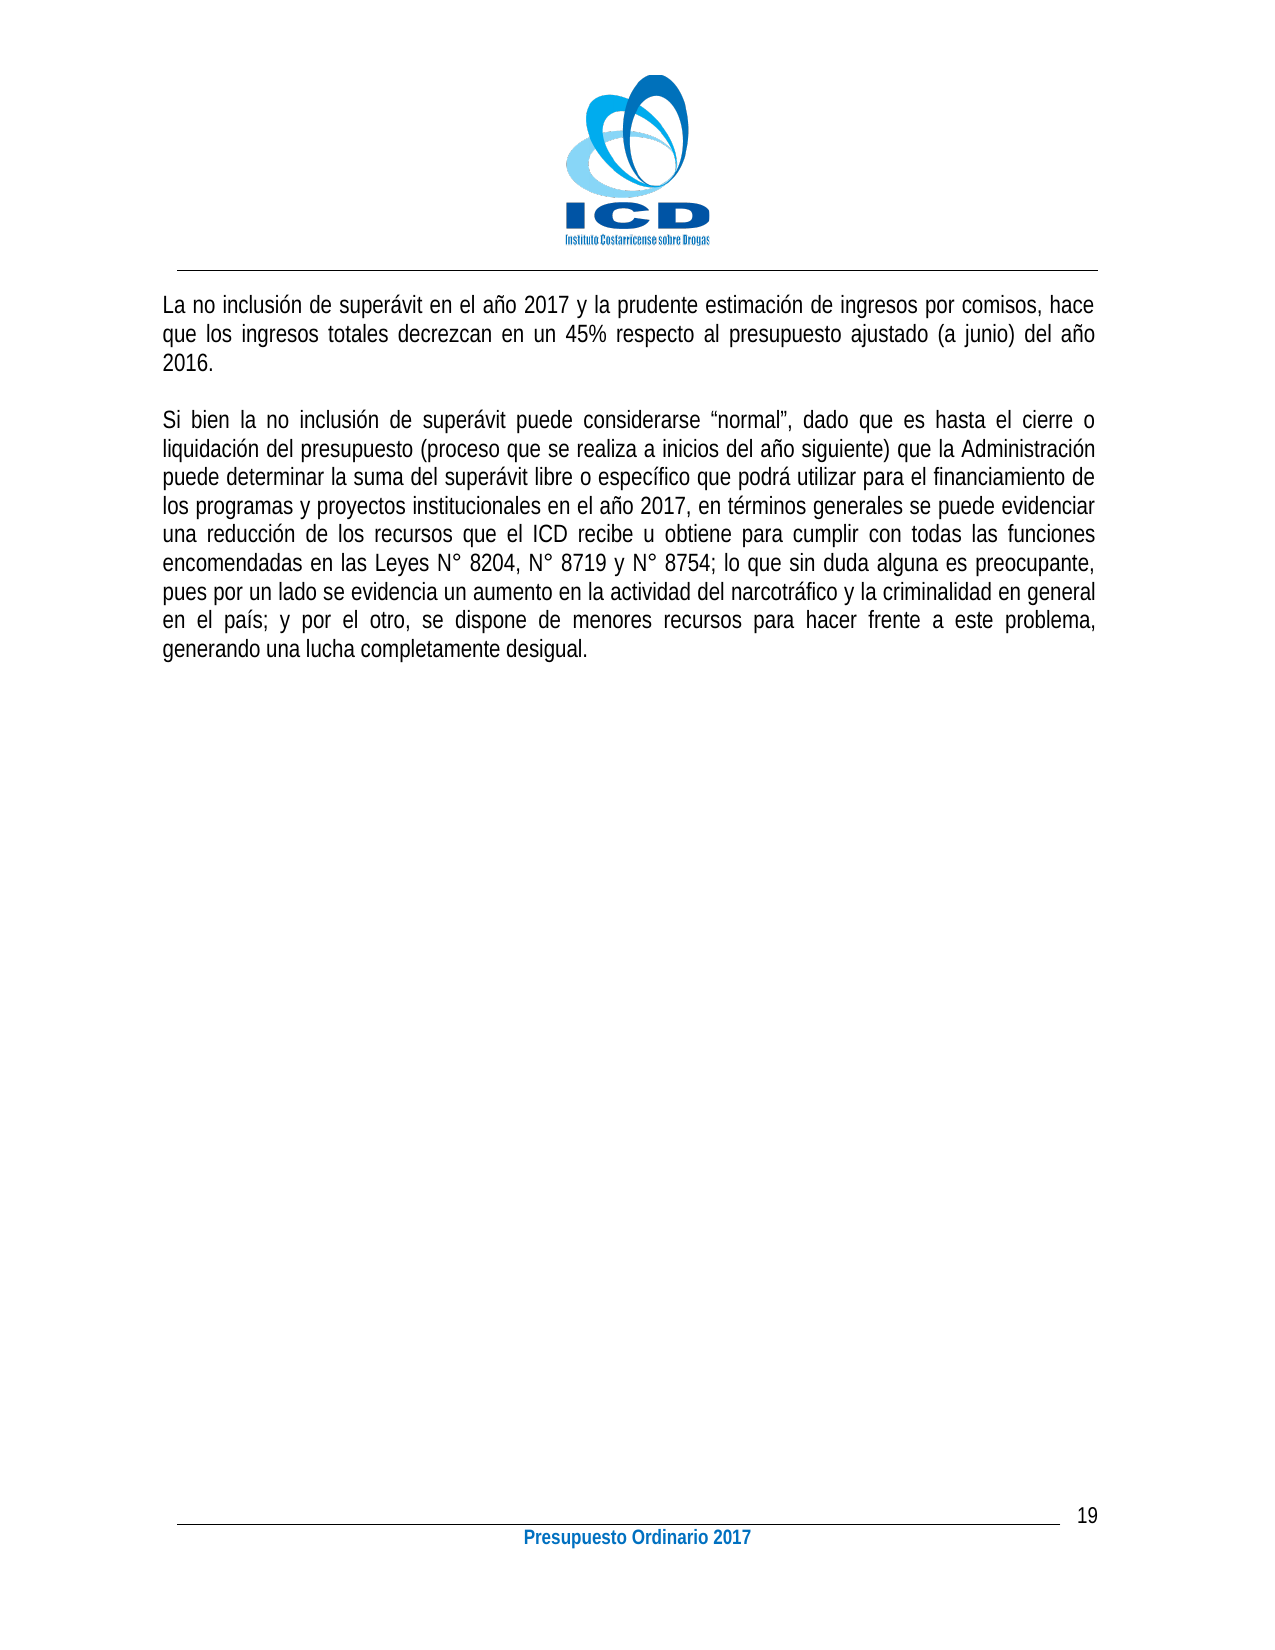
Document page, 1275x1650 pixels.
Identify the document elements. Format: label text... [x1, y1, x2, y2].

text La no inclusión de superávit en el año 2017 y la prudente estimación de ingresos por comisos, hace que los ingresos totales decrezcan en un 45% respecto al presupuesto ajustado (a junio) del año 2016. [162, 290, 1098, 376]
text Si bien la no inclusión de superávit puede considerarse “normal”, dado que es hasta el cierre o liquidación del presupuesto (proceso que se realiza a inicios del año siguiente) que la Administración puede determinar la suma del superávit libre o específico que podrá utilizar para el financiamiento de los programas y proyectos institucionales en el año 2017, en términos generales se puede evidenciar una reducción de los recursos que el ICD recibe u obtiene para cumplir con todas las funciones encomendadas en las Leyes N° 8204, N° 8719 y N° 8754; lo que sin duda alguna es preocupante, pues por un lado se evidencia un aumento en la actividad del narcotráfico y la criminalidad en general en el país; y por el otro, se dispone de menores recursos para hacer frente a este problema, generando una lucha completamente desigual. [162, 405, 1098, 663]
